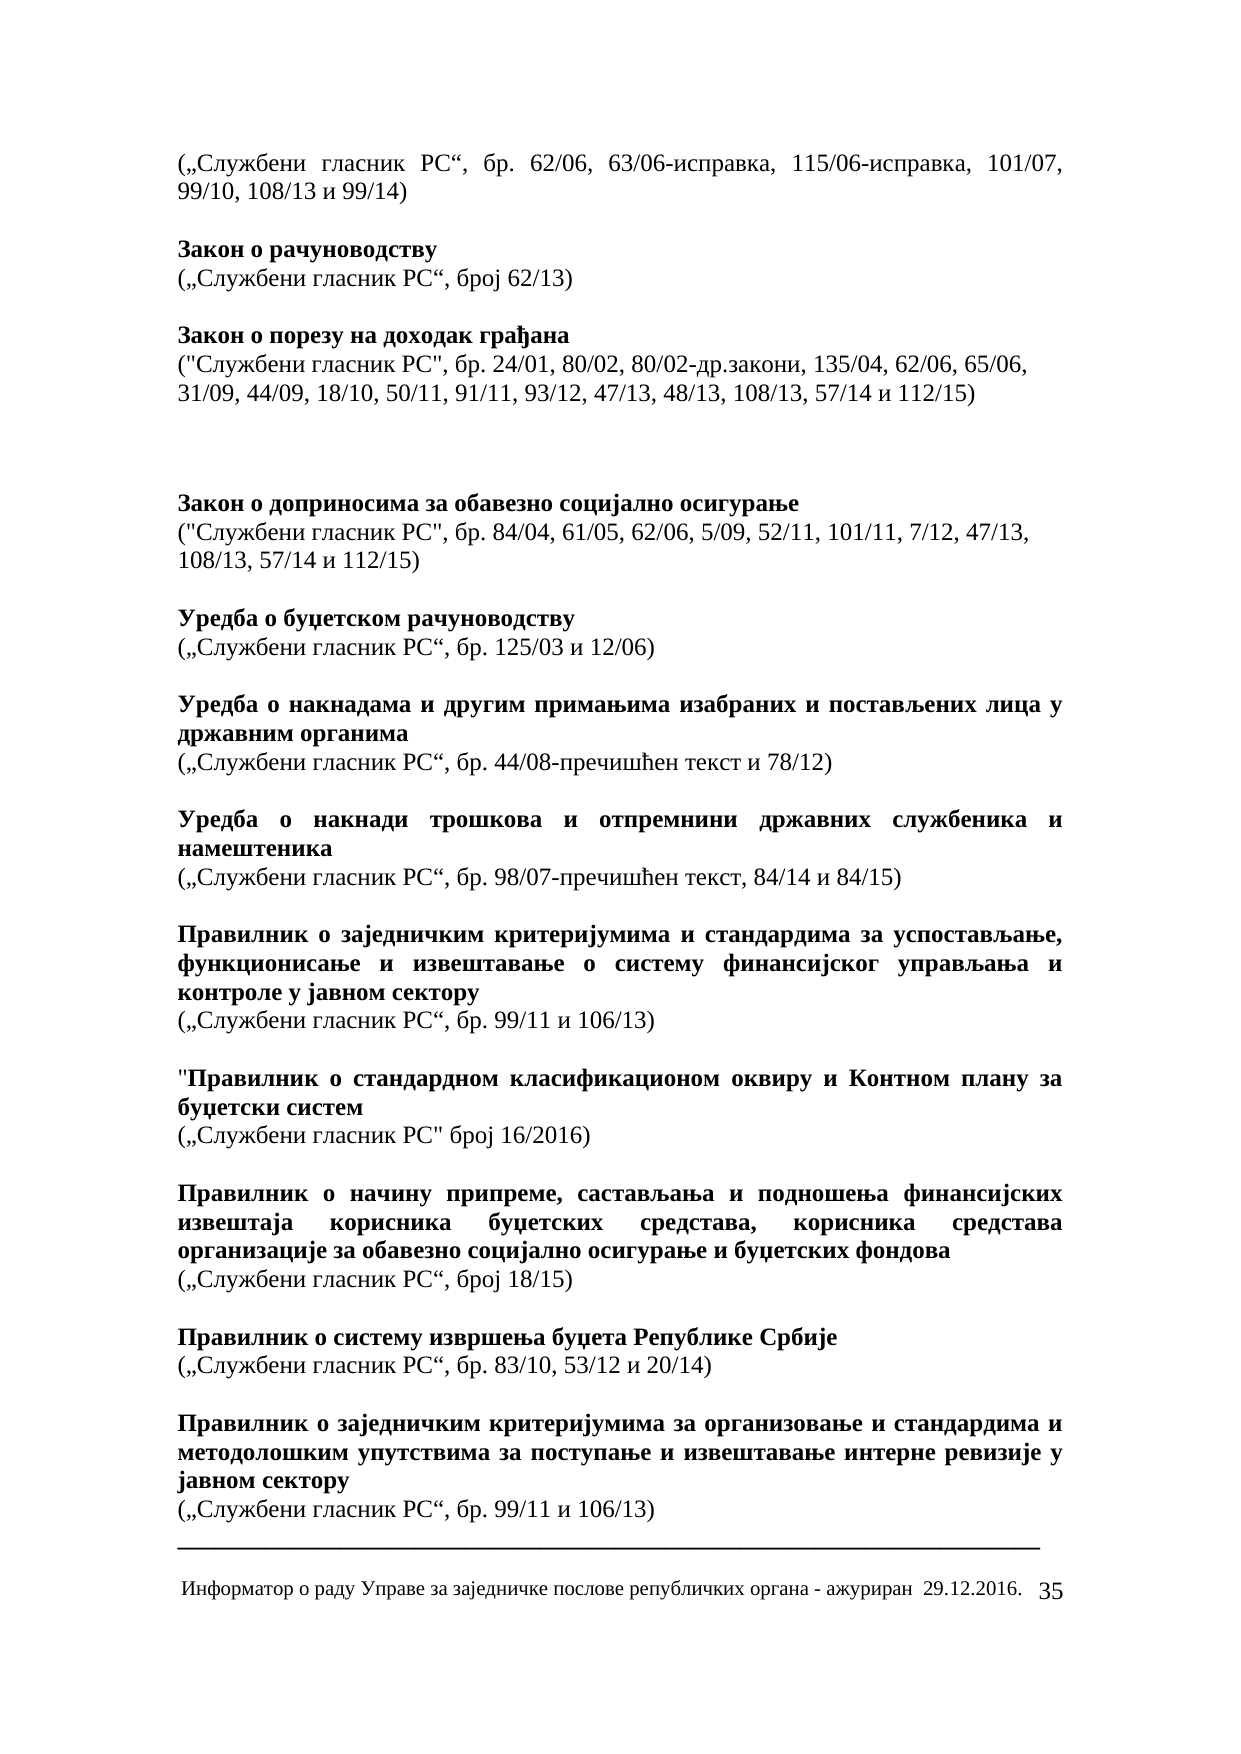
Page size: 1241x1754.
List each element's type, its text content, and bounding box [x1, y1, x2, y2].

text Уредба о буџетском рачуноводству [177, 603, 1063, 632]
text („Службени гласник РС“, бр. 98/07-пречишћен текст, 84/14 и 84/15) [177, 862, 1063, 890]
text („Службени гласник РС“, бр. 99/11 и 106/13) [177, 1494, 1063, 1523]
text Закон о порезу на доходак грађана [177, 320, 1063, 349]
text („Службени гласник РС“, број 62/13) [177, 263, 1063, 291]
text ("Службени гласник РС", бр. 84/04, 61/05, 62/06, 5/09, 52/11, 101/11, 7/12, 47/13, 108/13, 57/14 и 112/15) [177, 517, 1063, 574]
text Закон о рачуноводству [177, 234, 1063, 263]
text („Службени гласник РС“, бр. 62/06, 63/06-исправка, 115/06-исправка, 101/07, 99/10, 108/13 и 99/14) [177, 148, 1063, 205]
text („Службени гласник РС“, бр. 44/08-пречишћен текст и 78/12) [177, 747, 1063, 775]
text Уредба о накнадама и другим примањима изабраних и постављених лица у државним органима [177, 689, 1063, 747]
text Правилник о систему извршења буџета Републике Србије [177, 1322, 1063, 1350]
text Правилник о начину припреме, састављања и подношења финансијских извештаја корисника буџетских средстава, корисника средстава организације за обавезно социјално осигурање и буџетских фондова [177, 1178, 1063, 1264]
text („Службени гласник РС“, бр. 125/03 и 12/06) [177, 632, 1063, 660]
text Закон о доприносима за обавезно социјално осигурање [177, 488, 1063, 517]
text („Службени гласник РС“, број 18/15) [177, 1264, 1063, 1293]
text („Службени гласник РС“, бр. 99/11 и 106/13) [177, 1005, 1063, 1034]
text "Правилник о стандардном класификационом оквиру и Контном плану за буџетски систем [177, 1063, 1063, 1120]
text ("Службени гласник РС", бр. 24/01, 80/02, 80/02-др.закони, 135/04, 62/06, 65/06, 31/09, 44/09, 18/10, 50/11, 91/11, 93/12, 47/13, 48/13, 108/13, 57/14 и 112/15) [177, 349, 1063, 406]
text Уредба о накнади трошкова и отпремнини државних службеника и намештеника [177, 804, 1063, 862]
text („Службени гласник РС“, бр. 83/10, 53/12 и 20/14) [177, 1350, 1063, 1379]
text („Службени гласник РС" број 16/2016) [177, 1120, 1063, 1149]
text Правилник о заједничким критеријумима и стандардима за успостављање, функционисање и извештавање о систему финансијског управљања и контроле у јавном сектору [177, 919, 1063, 1005]
text _____________________________________________________________________ [177, 1523, 1063, 1552]
text Правилник о заједничким критеријумима за организовање и стандардима и методолошким упутствима за поступање и извештавање интерне ревизије у јавном сектору [177, 1408, 1063, 1494]
